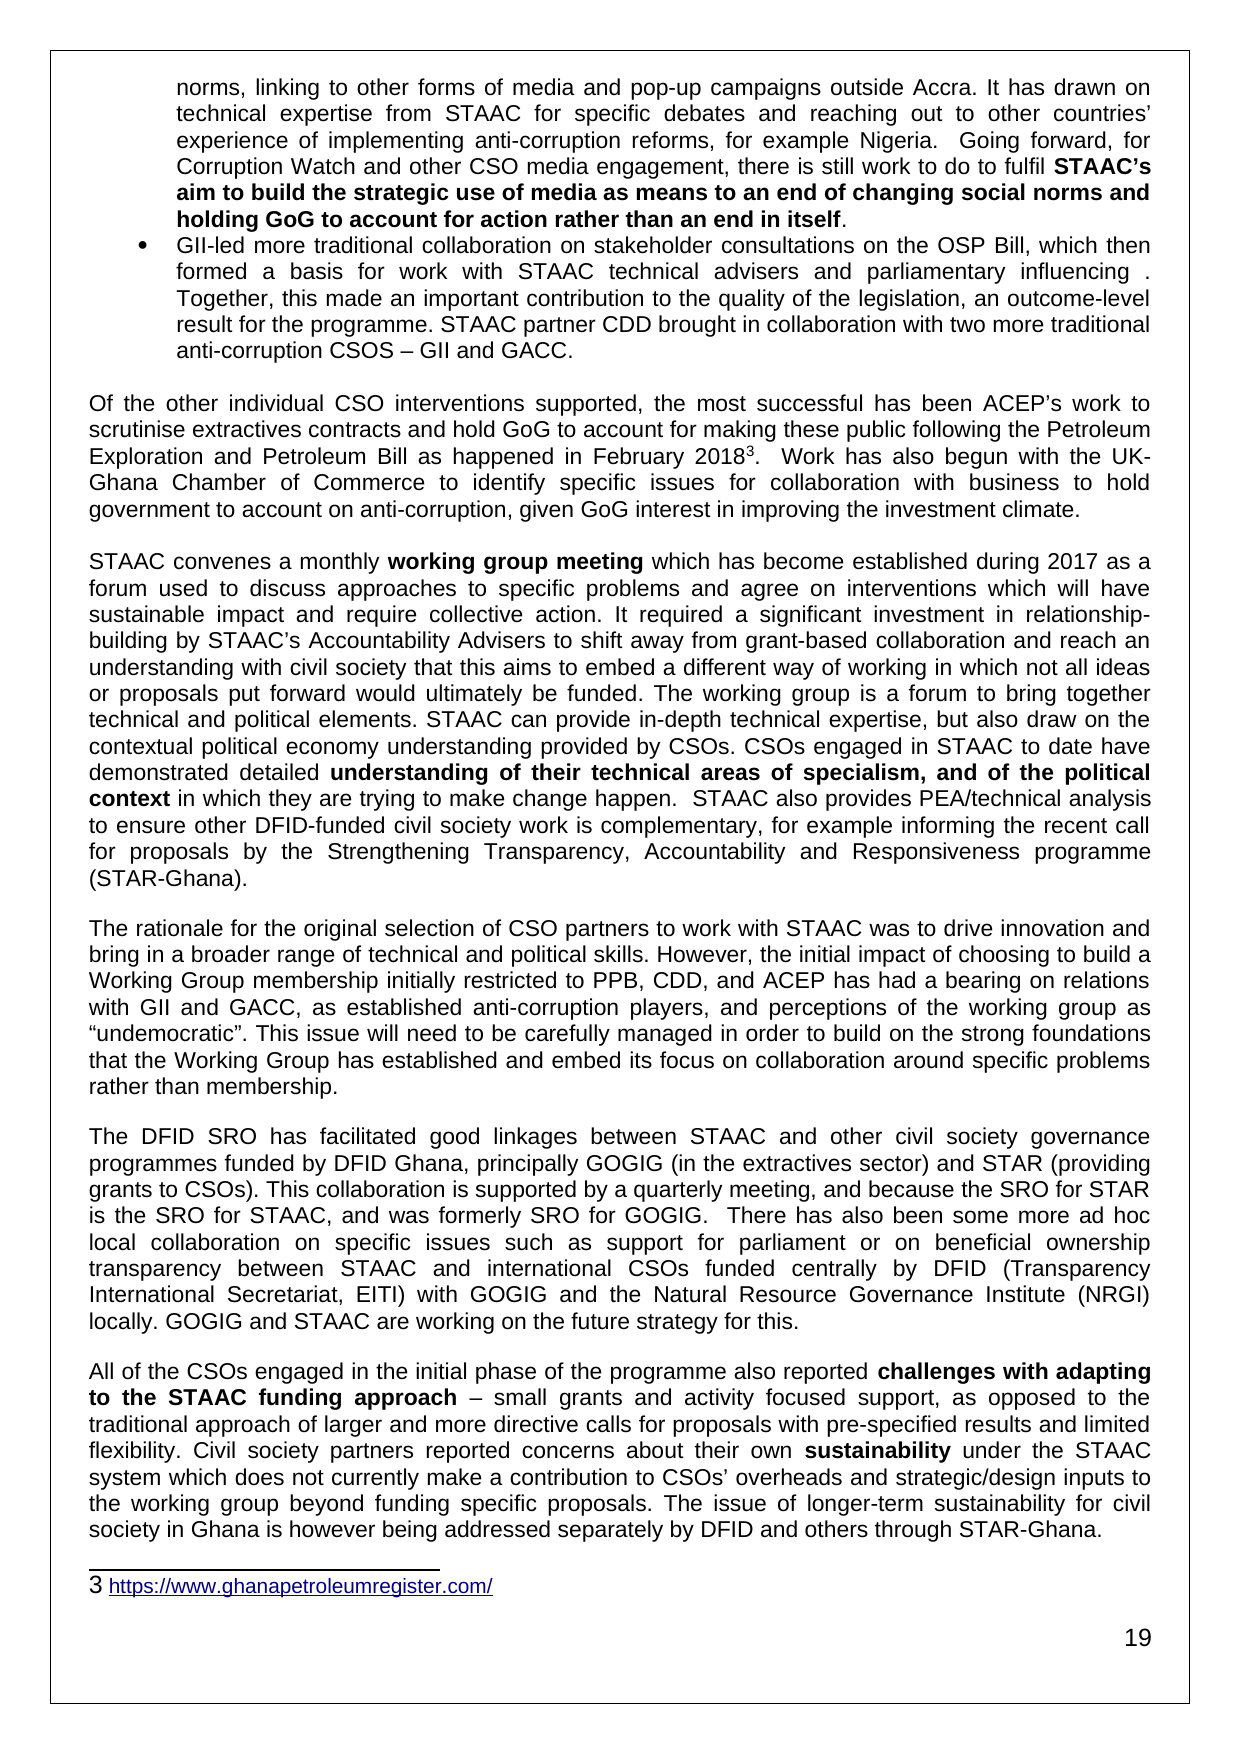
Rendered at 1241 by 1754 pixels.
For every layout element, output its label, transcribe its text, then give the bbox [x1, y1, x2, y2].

text STAAC convenes a monthly working group meeting which has become established during 2017 as a forum used to discuss approaches to specific problems and agree on interventions which will have sustainable impact and require collective action. It required a significant investment in relationship-building by STAAC’s Accountability Advisers to shift away from grant-based collaboration and reach an understanding with civil society that this aims to embed a different way of working in which not all ideas or proposals put forward would ultimately be funded. The working group is a forum to bring together technical and political elements. STAAC can provide in-depth technical expertise, but also draw on the contextual political economy understanding provided by CSOs. CSOs engaged in STAAC to date have demonstrated detailed understanding of their technical areas of specialism, and of the political context in which they are trying to make change happen. STAAC also provides PEA/technical analysis to ensure other DFID-funded civil society work is complementary, for example informing the recent call for proposals by the Strengthening Transparency, Accountability and Responsiveness programme (STAR-Ghana). [89, 548, 1152, 891]
text https://www.ghanapetroleumregister.com/ [89, 1570, 1152, 1599]
text All of the CSOs engaged in the initial phase of the programme also reported challenges with adapting to the STAAC funding approach – small grants and activity focused support, as opposed to the traditional approach of larger and more directive calls for proposals with pre-specified results and limited flexibility. Civil society partners reported concerns about their own sustainability under the STAAC system which does not currently make a contribution to CSOs’ overheads and strategic/design inputs to the working group beyond funding specific proposals. The issue of longer-term sustainability for civil society in Ghana is however being addressed separately by DFID and others through STAR-Ghana. [89, 1358, 1152, 1542]
list GII-led more traditional collaboration on stakeholder consultations on the OSP Bill, which then formed a basis for work with STAAC technical advisers and parliamentary influencing . Together, this made an important contribution to the quality of the legislation, an outcome-level result for the programme. STAAC partner CDD brought in collaboration with two more traditional anti-corruption CSOS – GII and GACC. [139, 232, 1152, 364]
text Of the other individual CSO interventions supported, the most successful has been ACEP’s work to scrutinise extractives contracts and hold GoG to account for making these public following the Petroleum Exploration and Petroleum Bill as happened in February 2018. Work has also begun with the UK-Ghana Chamber of Commerce to identify specific issues for collaboration with business to hold government to account on anti-corruption, given GoG interest in improving the investment climate. [89, 390, 1152, 522]
list norms, linking to other forms of media and pop-up campaigns outside Accra. It has drawn on technical expertise from STAAC for specific debates and reaching out to other countries’ experience of implementing anti-corruption reforms, for example Nigeria. Going forward, for Corruption Watch and other CSO media engagement, there is still work to do to fulfil STAAC’s aim to build the strategic use of media as means to an end of changing social norms and holding GoG to account for action rather than an end in itself. [139, 74, 1152, 232]
text The DFID SRO has facilitated good linkages between STAAC and other civil society governance programmes funded by DFID Ghana, principally GOGIG (in the extractives sector) and STAR (providing grants to CSOs). This collaboration is supported by a quarterly meeting, and because the SRO for STAR is the SRO for STAAC, and was formerly SRO for GOGIG. There has also been some more ad hoc local collaboration on specific issues such as support for parliament or on beneficial ownership transparency between STAAC and international CSOs funded centrally by DFID (Transparency International Secretariat, EITI) with GOGIG and the Natural Resource Governance Institute (NRGI) locally. GOGIG and STAAC are working on the future strategy for this. [89, 1123, 1152, 1334]
text The rationale for the original selection of CSO partners to work with STAAC was to drive innovation and bring in a broader range of technical and political skills. However, the initial impact of choosing to build a Working Group membership initially restricted to PPB, CDD, and ACEP has had a bearing on relations with GII and GACC, as established anti-corruption players, and perceptions of the working group as “undemocratic”. This issue will need to be carefully managed in order to build on the strong foundations that the Working Group has established and embed its focus on collaboration around specific problems rather than membership. [89, 915, 1152, 1099]
